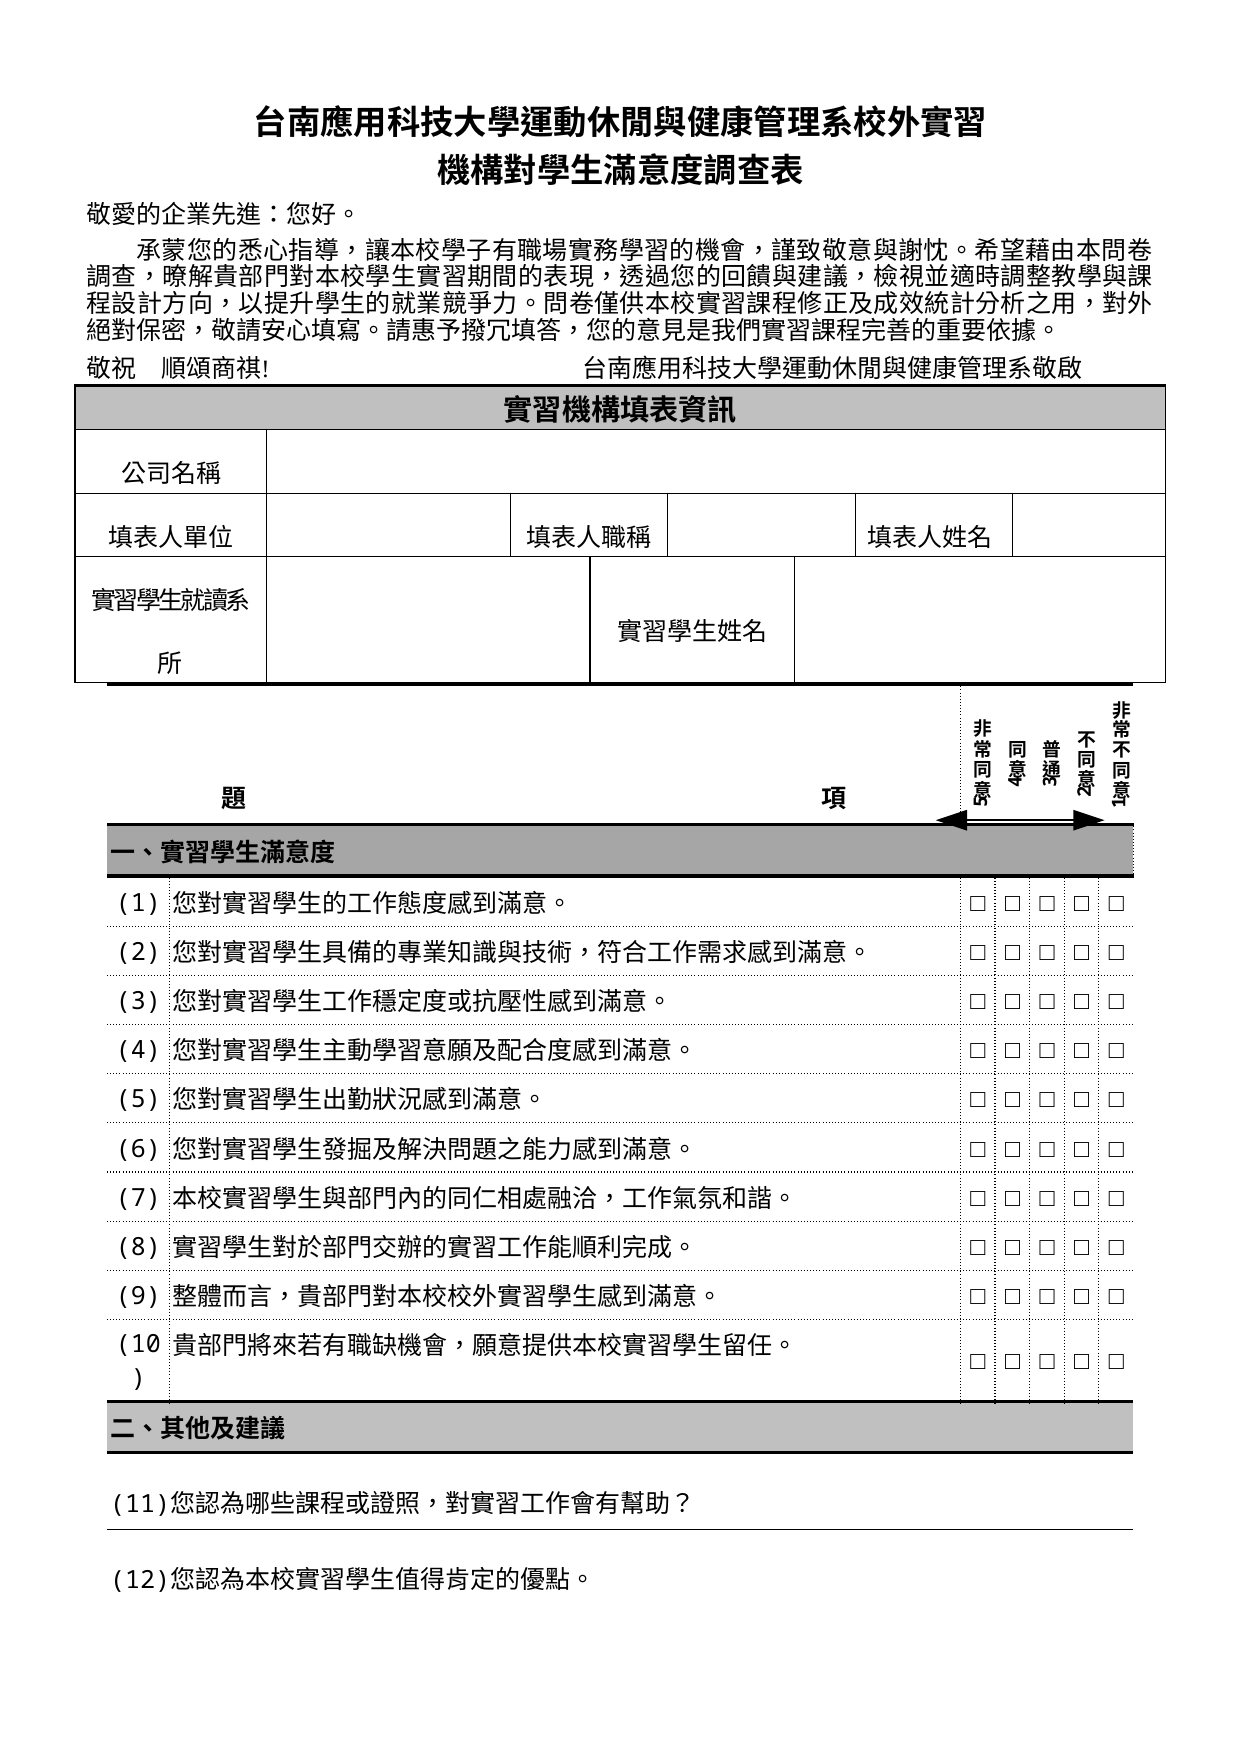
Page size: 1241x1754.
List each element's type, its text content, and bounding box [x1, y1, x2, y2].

table_header 題 項 [107, 686, 960, 823]
table_header 非常不同意1 [1099, 686, 1133, 823]
table_cell □ [960, 1270, 995, 1319]
table_header 敬愛的企業先進：您好。 承蒙您的悉心指導，讓本校學子有職場實務學習的機會，謹致敬意與謝忱。希望藉由本問卷調查，暸解貴部門對本校學生實習期間的表現，透過您的回饋與建議，檢視並適時調整教學與課程設計方向，以提升學生的就業競爭力。問卷僅供本校實習課程修正及成效統計分析之用，對外絕對保密，敬請安心填寫。請惠予撥冗填答，您的意見是我們實習課程完善的重要依據。 敬祝 順頌商祺! 台南應用科技大學運動休閒與健康管理系敬啟 [75, 192, 1165, 383]
table_cell (12)您認為本校實習學生值得肯定的優點。 [107, 1530, 1133, 1604]
table_cell □ [960, 878, 995, 926]
table_cell □ [1064, 878, 1099, 926]
table_cell □ [1099, 1319, 1133, 1400]
table_cell □ [1064, 1024, 1099, 1073]
table_cell □ [995, 1319, 1029, 1400]
table_cell 實習學生對於部門交辦的實習工作能順利完成。 [169, 1221, 960, 1270]
table_cell □ [1099, 878, 1133, 926]
table_cell □ [1030, 1122, 1064, 1171]
table_cell □ [1099, 1221, 1133, 1270]
text 機構對學生滿意度調查表 [75, 144, 1165, 192]
table_cell [1013, 494, 1165, 556]
table_cell □ [1030, 1270, 1064, 1319]
table_cell (6) [107, 1122, 169, 1171]
table_cell □ [1099, 1122, 1133, 1171]
table_cell □ [995, 1270, 1029, 1319]
table_cell □ [1030, 1073, 1064, 1122]
table_cell 您對實習學生工作穩定度或抗壓性感到滿意。 [169, 975, 960, 1024]
table_cell (4) [107, 1024, 169, 1073]
table_cell □ [1064, 1221, 1099, 1270]
table_cell □ [1030, 1221, 1064, 1270]
table_cell 實習學生姓名 [591, 557, 794, 682]
table_cell (2) [107, 926, 169, 975]
table_cell (8) [107, 1221, 169, 1270]
table_cell 填表人職稱 [511, 494, 667, 556]
table_cell 您對實習學生出勤狀況感到滿意。 [169, 1073, 960, 1122]
table_cell □ [960, 1073, 995, 1122]
table_cell [267, 430, 1165, 492]
table_cell (9) [107, 1270, 169, 1319]
table_cell □ [995, 1171, 1029, 1221]
table_cell (5) [107, 1073, 169, 1122]
table_cell 貴部門將來若有職缺機會，願意提供本校實習學生留任。 [169, 1319, 960, 1400]
table_cell □ [1064, 1270, 1099, 1319]
table_cell □ [1030, 975, 1064, 1024]
table_cell [795, 557, 1165, 682]
table_cell (3) [107, 975, 169, 1024]
table_cell 填表人單位 [76, 494, 266, 556]
table_cell 您對實習學生發掘及解決問題之能力感到滿意。 [169, 1122, 960, 1171]
table_cell □ [1064, 1073, 1099, 1122]
table_cell □ [1099, 1024, 1133, 1073]
table_header 非常同意5 [960, 686, 995, 819]
table_cell [267, 557, 589, 682]
table_cell (1) [107, 878, 169, 926]
table_cell □ [1099, 926, 1133, 975]
table_cell □ [995, 1221, 1029, 1270]
table_cell □ [1099, 1171, 1133, 1221]
table_cell 您對實習學生的工作態度感到滿意。 [169, 878, 960, 926]
table_cell □ [1030, 1171, 1064, 1221]
table_cell □ [960, 1171, 995, 1221]
table_cell □ [995, 1122, 1029, 1171]
table_cell □ [1030, 926, 1064, 975]
table_cell □ [1030, 1024, 1064, 1073]
table_cell (11)您認為哪些課程或證照，對實習工作會有幫助？ [107, 1454, 1133, 1529]
table_header 不同意2 [1064, 686, 1099, 819]
table_cell (7) [107, 1171, 169, 1221]
table_cell [668, 494, 855, 556]
table_header 實習機構填表資訊 [76, 387, 1165, 429]
table_cell 二、其他及建議 [107, 1403, 1133, 1451]
table_cell □ [995, 878, 1029, 926]
table_cell □ [1064, 975, 1099, 1024]
table_cell □ [995, 975, 1029, 1024]
table_cell □ [1064, 1122, 1099, 1171]
table_cell □ [960, 926, 995, 975]
table_cell □ [995, 1024, 1029, 1073]
table_cell 本校實習學生與部門內的同仁相處融洽，工作氣氛和諧。 [169, 1171, 960, 1221]
table_cell 整體而言，貴部門對本校校外實習學生感到滿意。 [169, 1270, 960, 1319]
table_cell 實習學生就讀系所 [76, 557, 266, 682]
text 台南應用科技大學運動休閒與健康管理系校外實習 [75, 96, 1165, 144]
table_cell □ [1099, 1270, 1133, 1319]
table_header 同意4 [995, 686, 1029, 819]
table_cell 您對實習學生具備的專業知識與技術，符合工作需求感到滿意。 [169, 926, 960, 975]
table_cell □ [995, 926, 1029, 975]
table_cell □ [1064, 1171, 1099, 1221]
table_cell □ [960, 1319, 995, 1400]
table_cell (10) [107, 1319, 169, 1400]
table_cell □ [1099, 975, 1133, 1024]
table_cell □ [960, 1221, 995, 1270]
table_cell □ [1099, 1073, 1133, 1122]
table_cell □ [960, 1122, 995, 1171]
table_cell □ [1030, 878, 1064, 926]
table_cell □ [960, 1024, 995, 1073]
table_cell □ [960, 975, 995, 1024]
table_cell □ [995, 1073, 1029, 1122]
table_cell 填表人姓名 [856, 494, 1012, 556]
table_cell 一、實習學生滿意度 [107, 826, 1133, 874]
table_cell □ [1030, 1319, 1064, 1400]
table_cell □ [1064, 926, 1099, 975]
table_cell [267, 494, 510, 556]
table_cell □ [1064, 1319, 1099, 1400]
table_cell 您對實習學生主動學習意願及配合度感到滿意。 [169, 1024, 960, 1073]
table_cell 公司名稱 [76, 430, 266, 492]
table_header 普通3 [1030, 686, 1064, 819]
